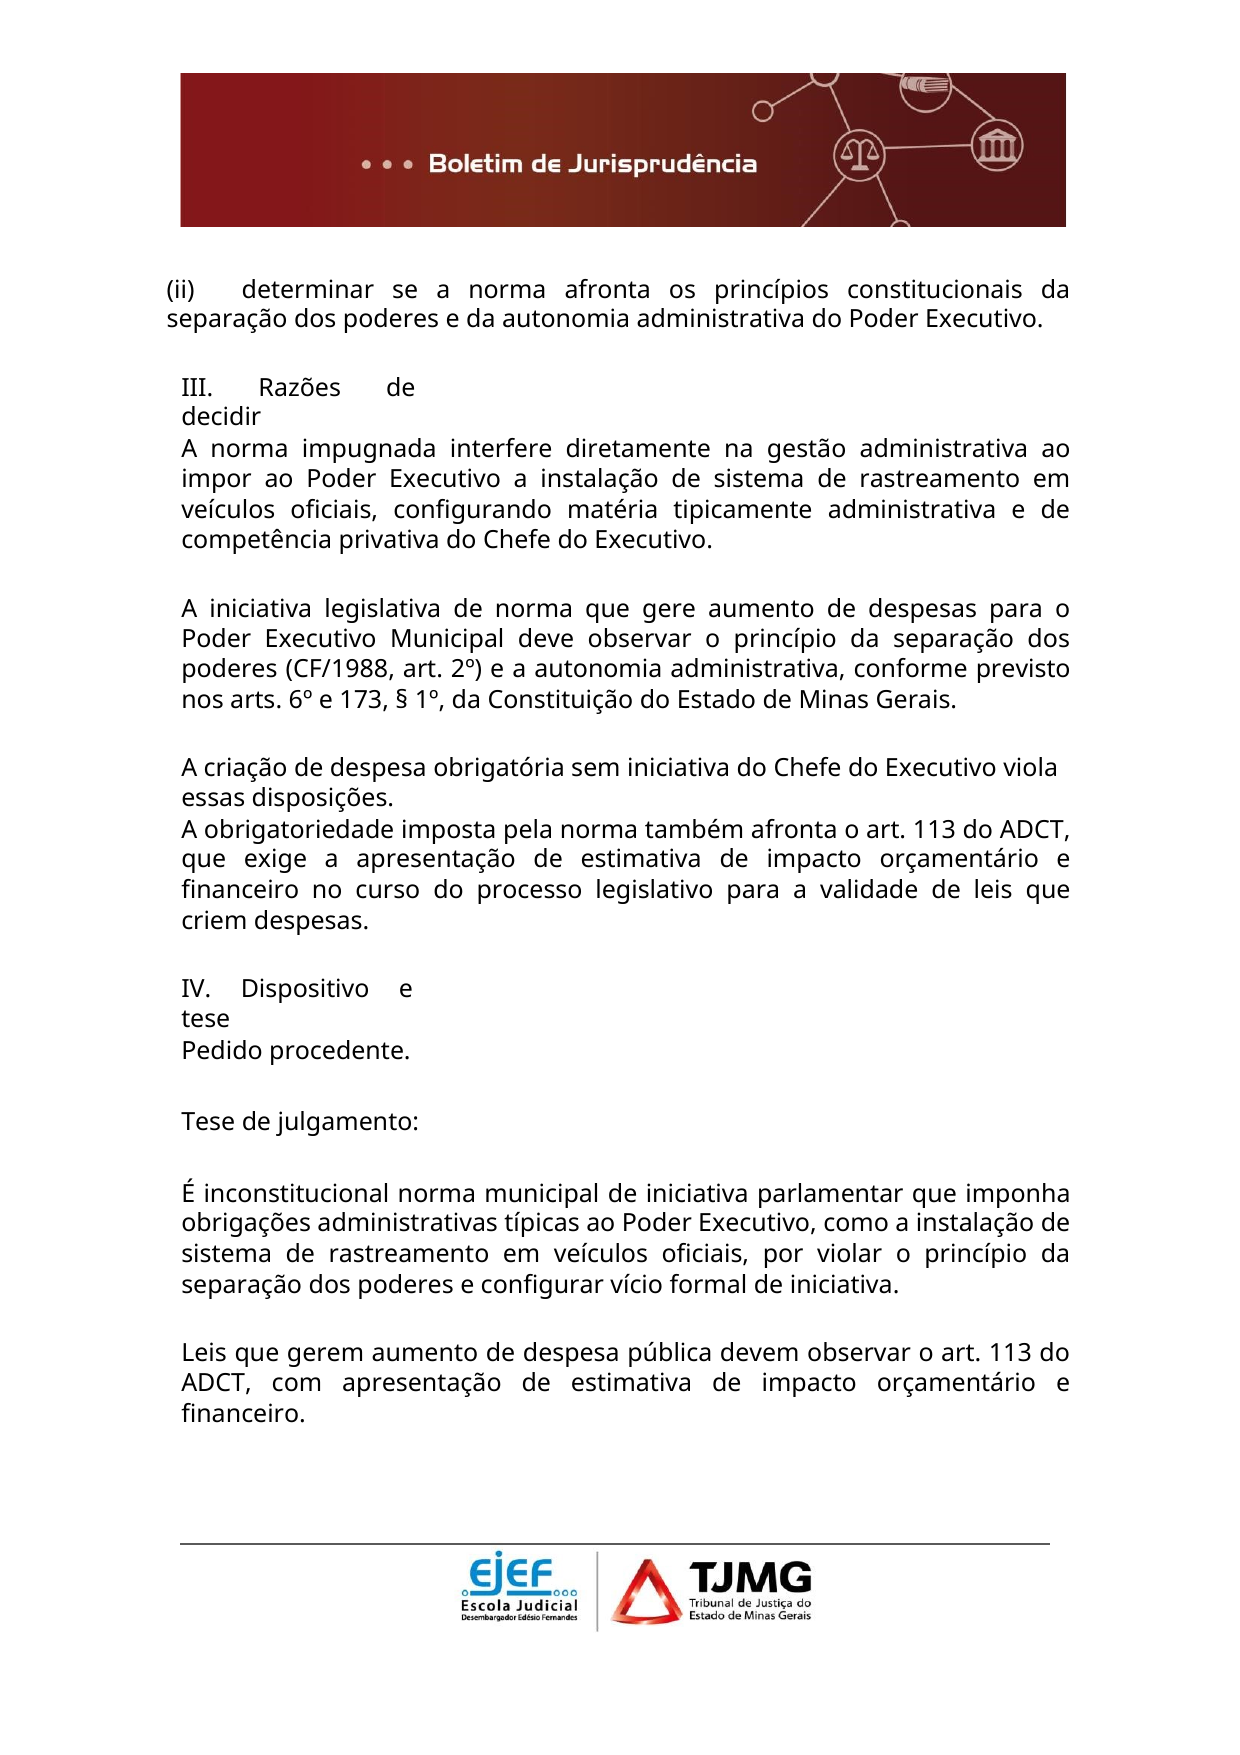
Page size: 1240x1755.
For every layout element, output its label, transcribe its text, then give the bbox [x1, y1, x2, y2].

text A norma impugnada interfere diretamente na gestão administrativa ao impor ao Poder Executivo a instalação de sistema de rastreamento em veículos oficiais, configurando matéria tipicamente administrativa e de competência privativa do Chefe do Executivo. [181, 433, 1071, 556]
list determinar se a norma afronta os princípios constitucionais da separação dos poderes e da autonomia administrativa do Poder Executivo. [166, 274, 1071, 335]
text A obrigatoriedade imposta pela norma também afronta o art. 113 do ADCT, que exige a apresentação de estimativa de impacto orçamentário e financeiro no curso do processo legislativo para a validade de leis que criem despesas. [181, 814, 1071, 937]
text IV. Dispositivo e tese [181, 973, 413, 1034]
text A criação de despesa obrigatória sem iniciativa do Chefe do Executivo viola essas disposições. [181, 752, 1071, 814]
text Pedido procedente. [181, 1035, 1071, 1066]
text Tese de julgamento: [181, 1106, 1071, 1137]
text III. Razões de decidir [181, 372, 416, 433]
text Leis que gerem aumento de despesa pública devem observar o art. 113 do ADCT, com apresentação de estimativa de impacto orçamentário e financeiro. [181, 1337, 1071, 1429]
text A iniciativa legislativa de norma que gere aumento de despesas para o Poder Executivo Municipal deve observar o princípio da separação dos poderes (CF/1988, art. 2º) e a autonomia administrativa, conforme previsto nos arts. 6º e 173, § 1º, da Constituição do Estado de Minas Gerais. [181, 593, 1071, 716]
text É inconstitucional norma municipal de iniciativa parlamentar que imponha obrigações administrativas típicas ao Poder Executivo, como a instalação de sistema de rastreamento em veículos oficiais, por violar o princípio da separação dos poderes e configurar vício formal de iniciativa. [181, 1178, 1071, 1301]
